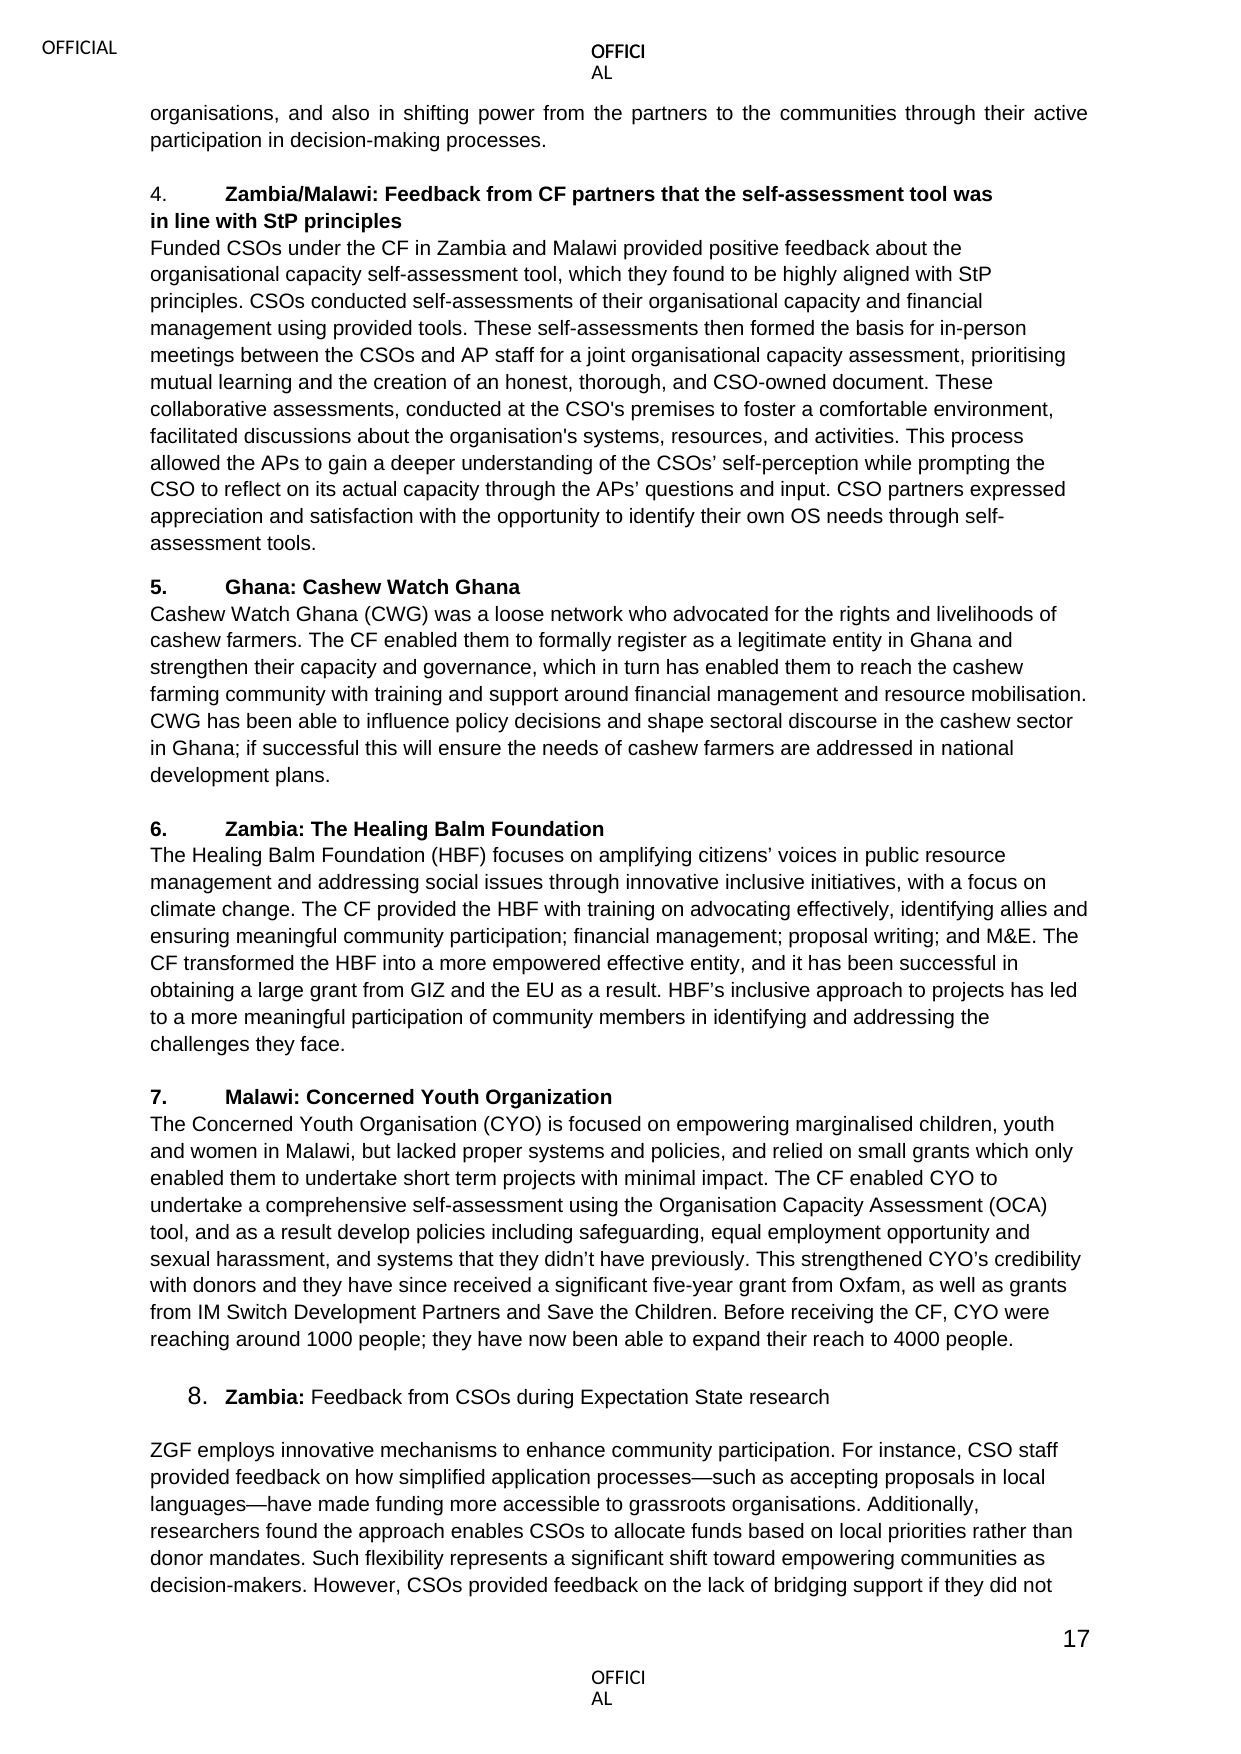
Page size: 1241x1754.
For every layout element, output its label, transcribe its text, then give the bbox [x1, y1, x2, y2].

list Zambia: Feedback from CSOs during Expectation State research [187, 1381, 1090, 1409]
text Funded CSOs under the CF in Zambia and Malawi provided positive feedback about the organisational capacity self-assessment tool, which they found to be highly aligned with StP principles. CSOs conducted self-assessments of their organisational capacity and financial management using provided tools. These self-assessments then formed the basis for in-person meetings between the CSOs and AP staff for a joint organisational capacity assessment, prioritising mutual learning and the creation of an honest, thorough, and CSO-owned document. These collaborative assessments, conducted at the CSO's premises to foster a comfortable environment, facilitated discussions about the organisation's systems, resources, and activities. This process allowed the APs to gain a deeper understanding of the CSOs’ self-perception while prompting the CSO to reflect on its actual capacity through the APs’ questions and input. CSO partners expressed appreciation and satisfaction with the opportunity to identify their own OS needs through self-assessment tools. [150, 236, 1090, 555]
text The Healing Balm Foundation (HBF) focuses on amplifying citizens’ voices in public resource management and addressing social issues through innovative inclusive initiatives, with a focus on climate change. The CF provided the HBF with training on advocating effectively, identifying allies and ensuring meaningful community participation; financial management; proposal writing; and M&E. The CF transformed the HBF into a more empowered effective entity, and it has been successful in obtaining a large grant from GIZ and the EU as a result. HBF’s inclusive approach to projects has led to a more meaningful participation of community members in identifying and addressing the challenges they face. [150, 844, 1090, 1055]
list Malawi: Concerned Youth Organization [150, 1086, 1014, 1109]
text organisations, and also in shifting power from the partners to the communities through their active participation in decision-making processes. [150, 102, 1090, 152]
list Zambia: The Healing Balm Foundation [150, 817, 1014, 840]
text The Concerned Youth Organisation (CYO) is focused on empowering marginalised children, youth and women in Malawi, but lacked proper systems and policies, and relied on small grants which only enabled them to undertake short term projects with minimal impact. The CF enabled CYO to undertake a comprehensive self-assessment using the Organisation Capacity Assessment (OCA) tool, and as a result develop policies including safeguarding, equal employment opportunity and sexual harassment, and systems that they didn’t have previously. This strengthened CYO’s credibility with donors and they have since received a significant five-year grant from Oxfam, as well as grants from IM Switch Development Partners and Save the Children. Before receiving the CF, CYO were reaching around 1000 people; they have now been able to expand their reach to 4000 people. [150, 1113, 1090, 1351]
text ZGF employs innovative mechanisms to enhance community participation. For instance, CSO staff provided feedback on how simplified application processes—such as accepting proposals in local languages—have made funding more accessible to grassroots organisations. Additionally, researchers found the approach enables CSOs to allocate funds based on local priorities rather than donor mandates. Such flexibility represents a significant shift toward empowering communities as decision-makers. However, CSOs provided feedback on the lack of bridging support if they did not [150, 1439, 1090, 1596]
text Cashew Watch Ghana (CWG) was a loose network who advocated for the rights and livelihoods of cashew farmers. The CF enabled them to formally register as a legitimate entity in Ghana and strengthen their capacity and governance, which in turn has enabled them to reach the cashew farming community with training and support around financial management and resource mobilisation. CWG has been able to influence policy decisions and shape sectoral discourse in the cashew sector in Ghana; if successful this will ensure the needs of cashew farmers are addressed in national development plans. [150, 602, 1090, 787]
list Zambia/Malawi: Feedback from CF partners that the self-assessment tool was in line with StP principles [150, 182, 1014, 232]
list Ghana: Cashew Watch Ghana [150, 575, 1014, 598]
